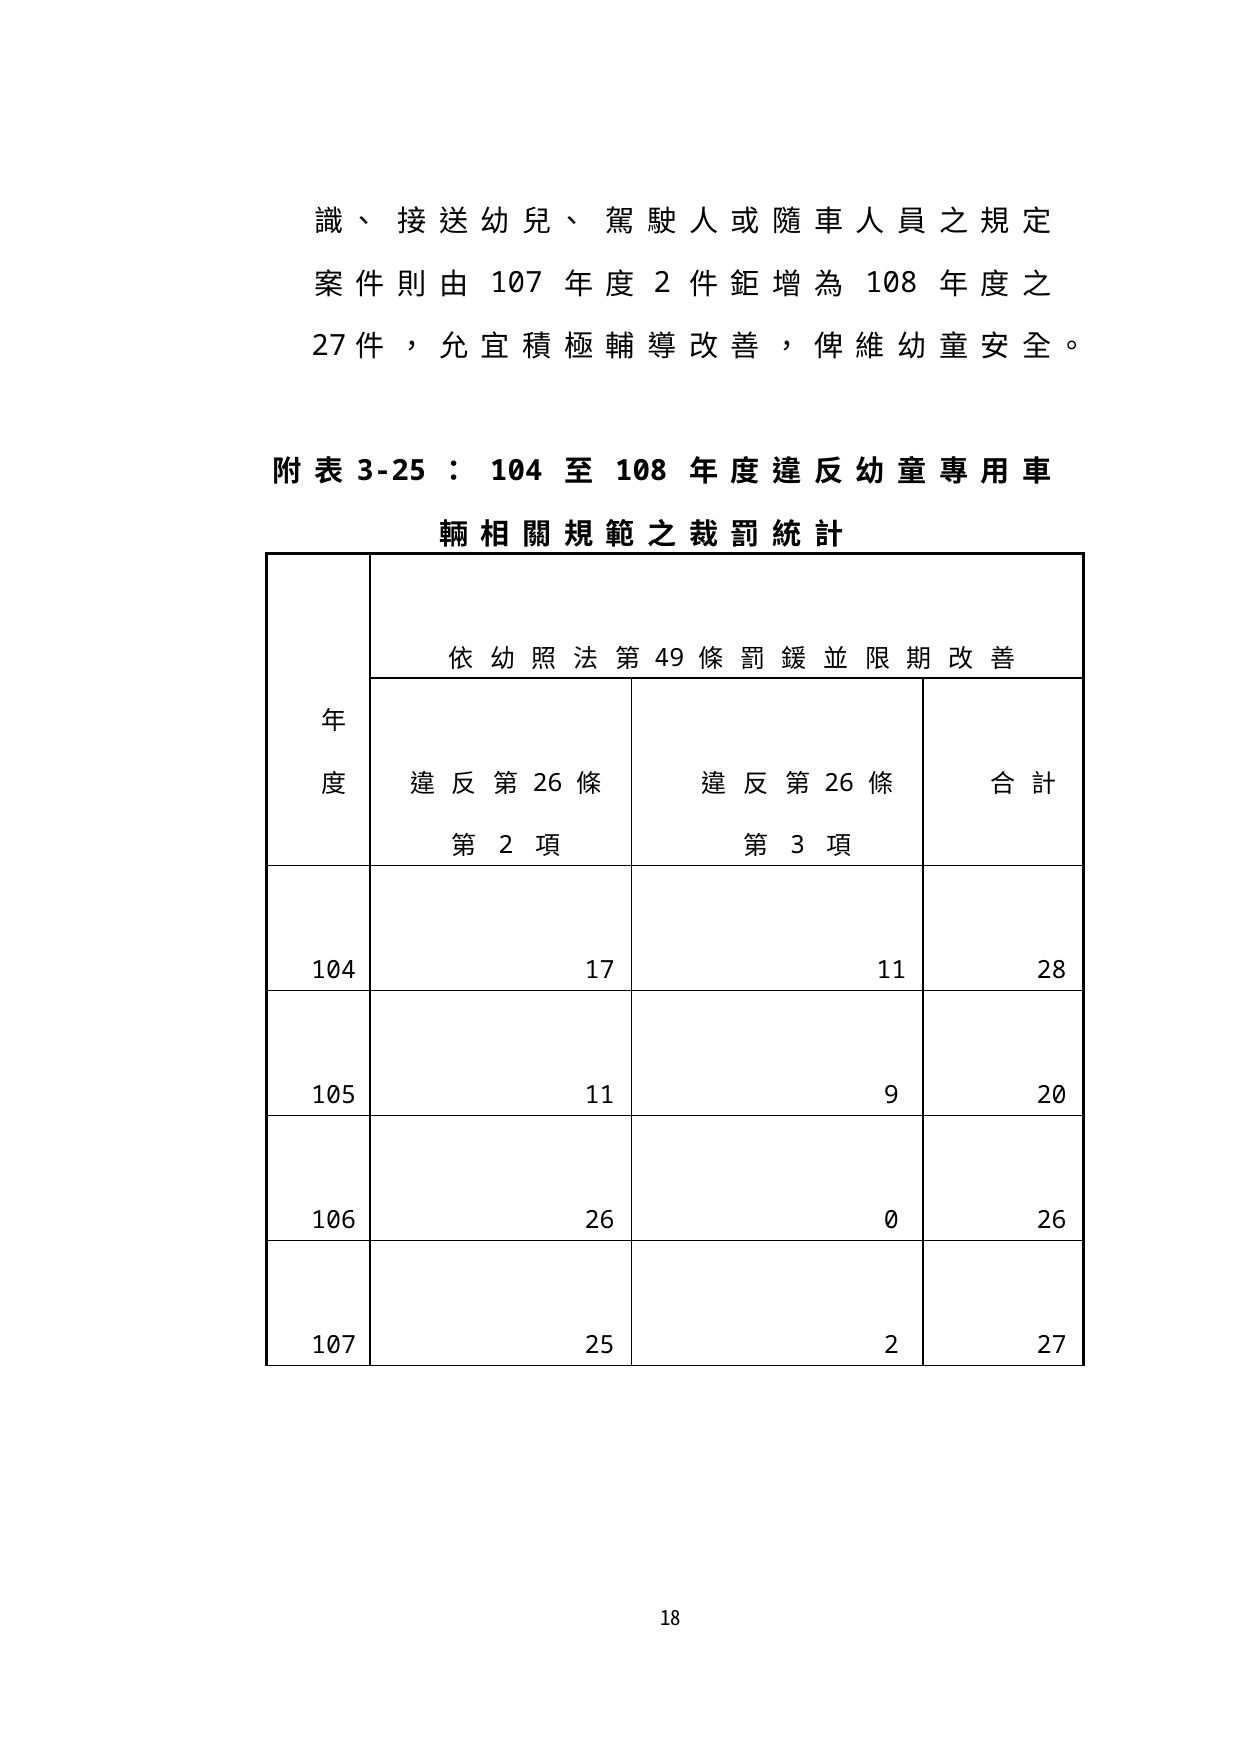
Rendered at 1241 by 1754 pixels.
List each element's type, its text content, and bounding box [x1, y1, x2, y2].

table_cell 26 [924, 1116, 1082, 1240]
table_cell 28 [924, 866, 1082, 990]
text 由104年度至108年度違反幼童專用車輛相關規範之裁罰件數觀之(詳附表3-25)，104年度至107年度分別為28件、20件、26件及27件，多數為違反第26條第2項所定規範，然108年度大幅增為48件，除違反第26條第2項所定規範有21件外，違反第26條第3項所定「幼兒園幼童專用車輛與其駕駛人及隨車人員督導管理辦法」中有關幼童專用車輛車身顏色與標識、接送幼兒、駕駛人或隨車人員之規定案件則由107年度2件鉅增為108年度之27件，允宜積極輔導改善，俾維幼童安全。 [271, 177, 1058, 365]
table_cell 105 [268, 991, 369, 1115]
table_cell 27 [924, 1241, 1082, 1365]
table_cell 違反第26條第3項 [632, 679, 922, 865]
table_cell 17 [371, 866, 631, 990]
table_cell 違反第26條第2項 [371, 679, 631, 865]
table_cell 104 [268, 866, 369, 990]
table_cell 107 [268, 1241, 369, 1365]
table_cell 25 [371, 1241, 631, 1365]
text 附表3-25：104至108年度違反幼童專用車輛相關規範之裁罰統計 [254, 427, 1058, 552]
table_cell 11 [632, 866, 922, 990]
table_header 依幼照法第49條罰鍰並限期改善 [371, 555, 1082, 677]
table_cell 2 [632, 1241, 922, 1365]
table_cell 106 [268, 1116, 369, 1240]
table_cell 26 [371, 1116, 631, 1240]
table_cell 11 [371, 991, 631, 1115]
table_cell 0 [632, 1116, 922, 1240]
table_cell 合計 [924, 679, 1082, 865]
table_cell 9 [632, 991, 922, 1115]
table_header 年度 [268, 555, 369, 865]
table_cell 20 [924, 991, 1082, 1115]
